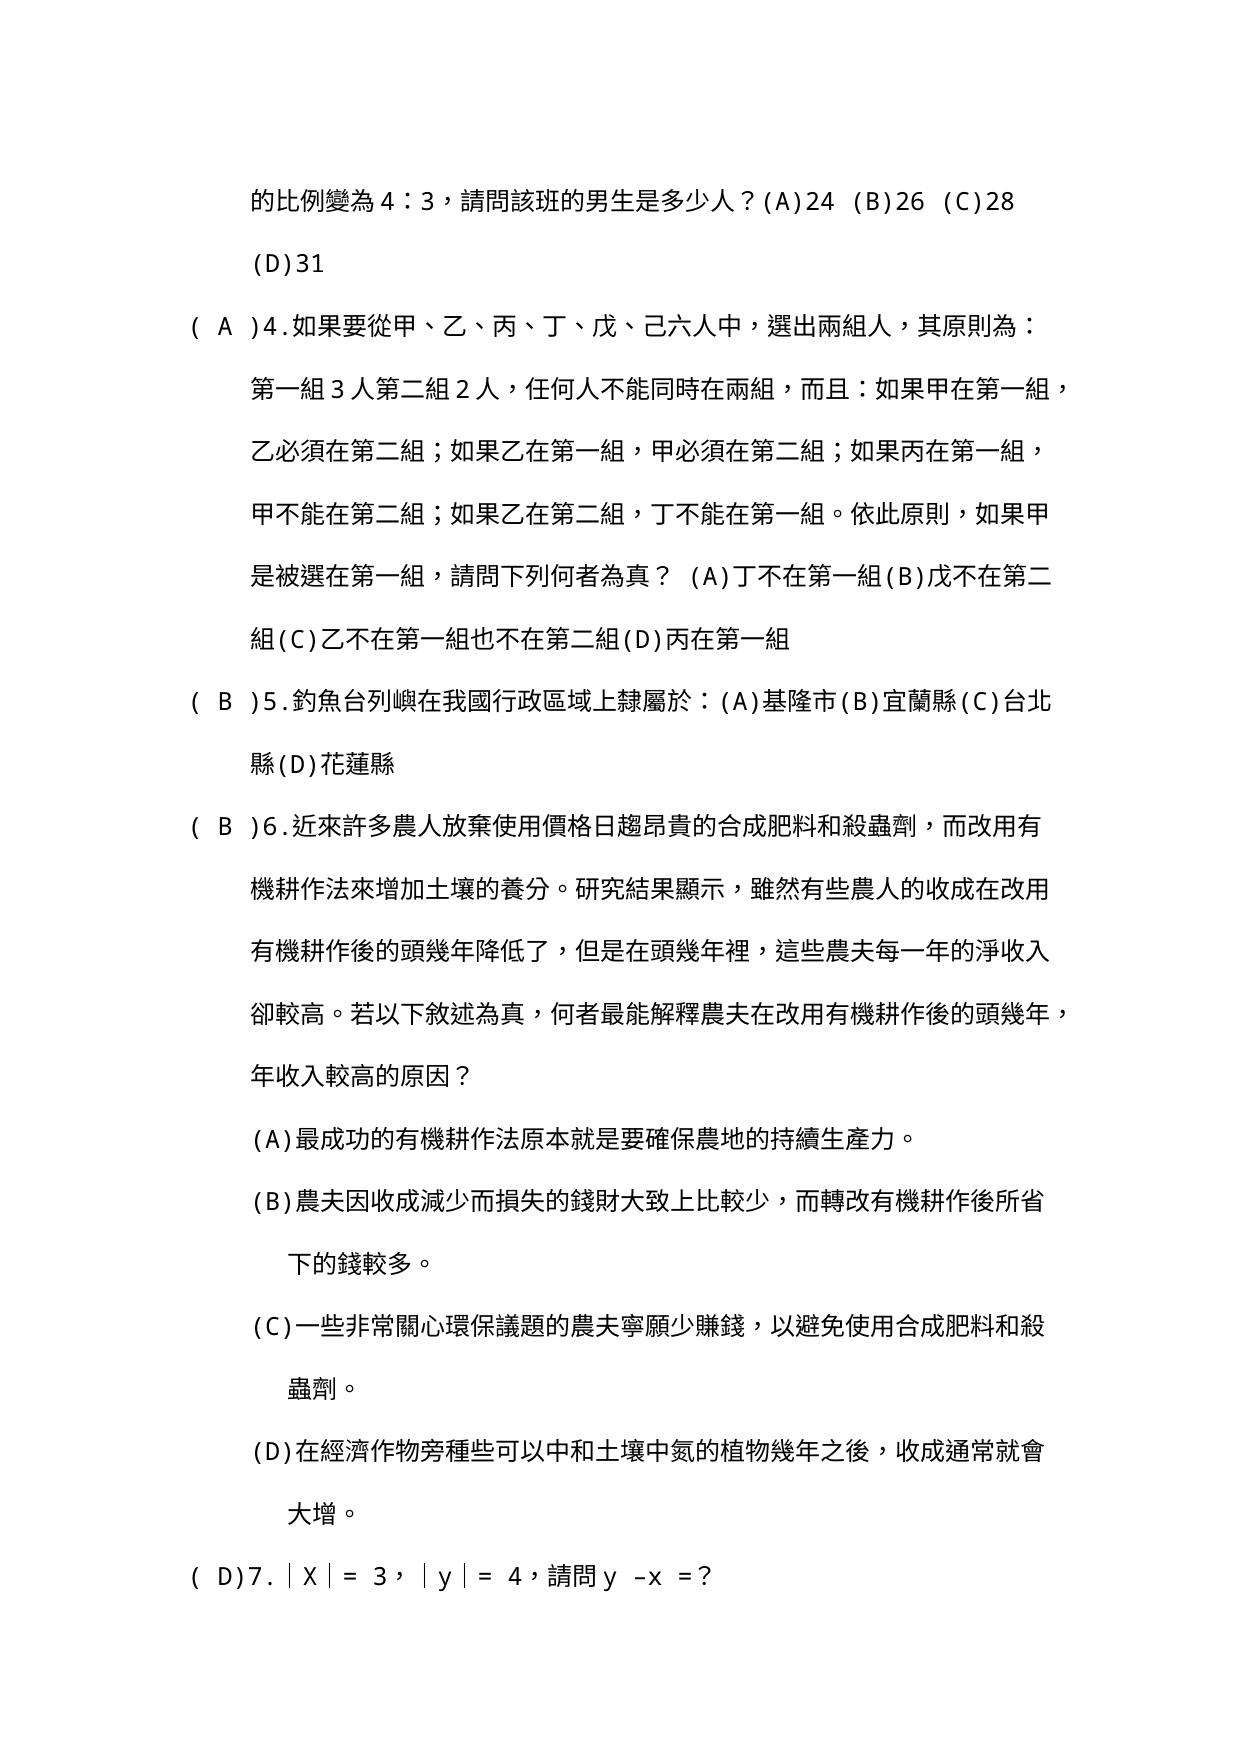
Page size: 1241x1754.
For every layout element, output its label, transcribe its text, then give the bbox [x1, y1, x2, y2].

text ( B )5.釣魚台列嶼在我國行政區域上隸屬於：(A)基隆市(B)宜蘭縣(C)台北縣(D)花蓮縣 [187, 658, 1053, 783]
text (A)最成功的有機耕作法原本就是要確保農地的持續生產力。 [250, 1096, 1053, 1158]
text 的比例變為4：3，請問該班的男生是多少人？(A)24 (B)26 (C)28 (D)31 [187, 158, 1053, 283]
text (C)一些非常關心環保議題的農夫寧願少賺錢，以避免使用合成肥料和殺蟲劑。 [250, 1283, 1053, 1408]
text ( D)7.｜X｜= 3，｜y｜= 4，請問y –x =？ [187, 1533, 1053, 1596]
text ( A )4.如果要從甲、乙、丙、丁、戊、己六人中，選出兩組人，其原則為：第一組3人第二組2人，任何人不能同時在兩組，而且：如果甲在第一組，乙必須在第二組；如果乙在第一組，甲必須在第二組；如果丙在第一組，甲不能在第二組；如果乙在第二組，丁不能在第一組。依此原則，如果甲是被選在第一組，請問下列何者為真？ (A)丁不在第一組(B)戊不在第二組(C)乙不在第一組也不在第二組(D)丙在第一組 [187, 283, 1053, 658]
text ( B )6.近來許多農人放棄使用價格日趨昂貴的合成肥料和殺蟲劑，而改用有機耕作法來增加土壤的養分。研究結果顯示，雖然有些農人的收成在改用有機耕作後的頭幾年降低了，但是在頭幾年裡，這些農夫每一年的淨收入卻較高。若以下敘述為真，何者最能解釋農夫在改用有機耕作後的頭幾年，年收入較高的原因？ [187, 783, 1053, 1096]
text (B)農夫因收成減少而損失的錢財大致上比較少，而轉改有機耕作後所省下的錢較多。 [250, 1158, 1053, 1283]
text (D)在經濟作物旁種些可以中和土壤中氮的植物幾年之後，收成通常就會大增。 [250, 1408, 1053, 1533]
